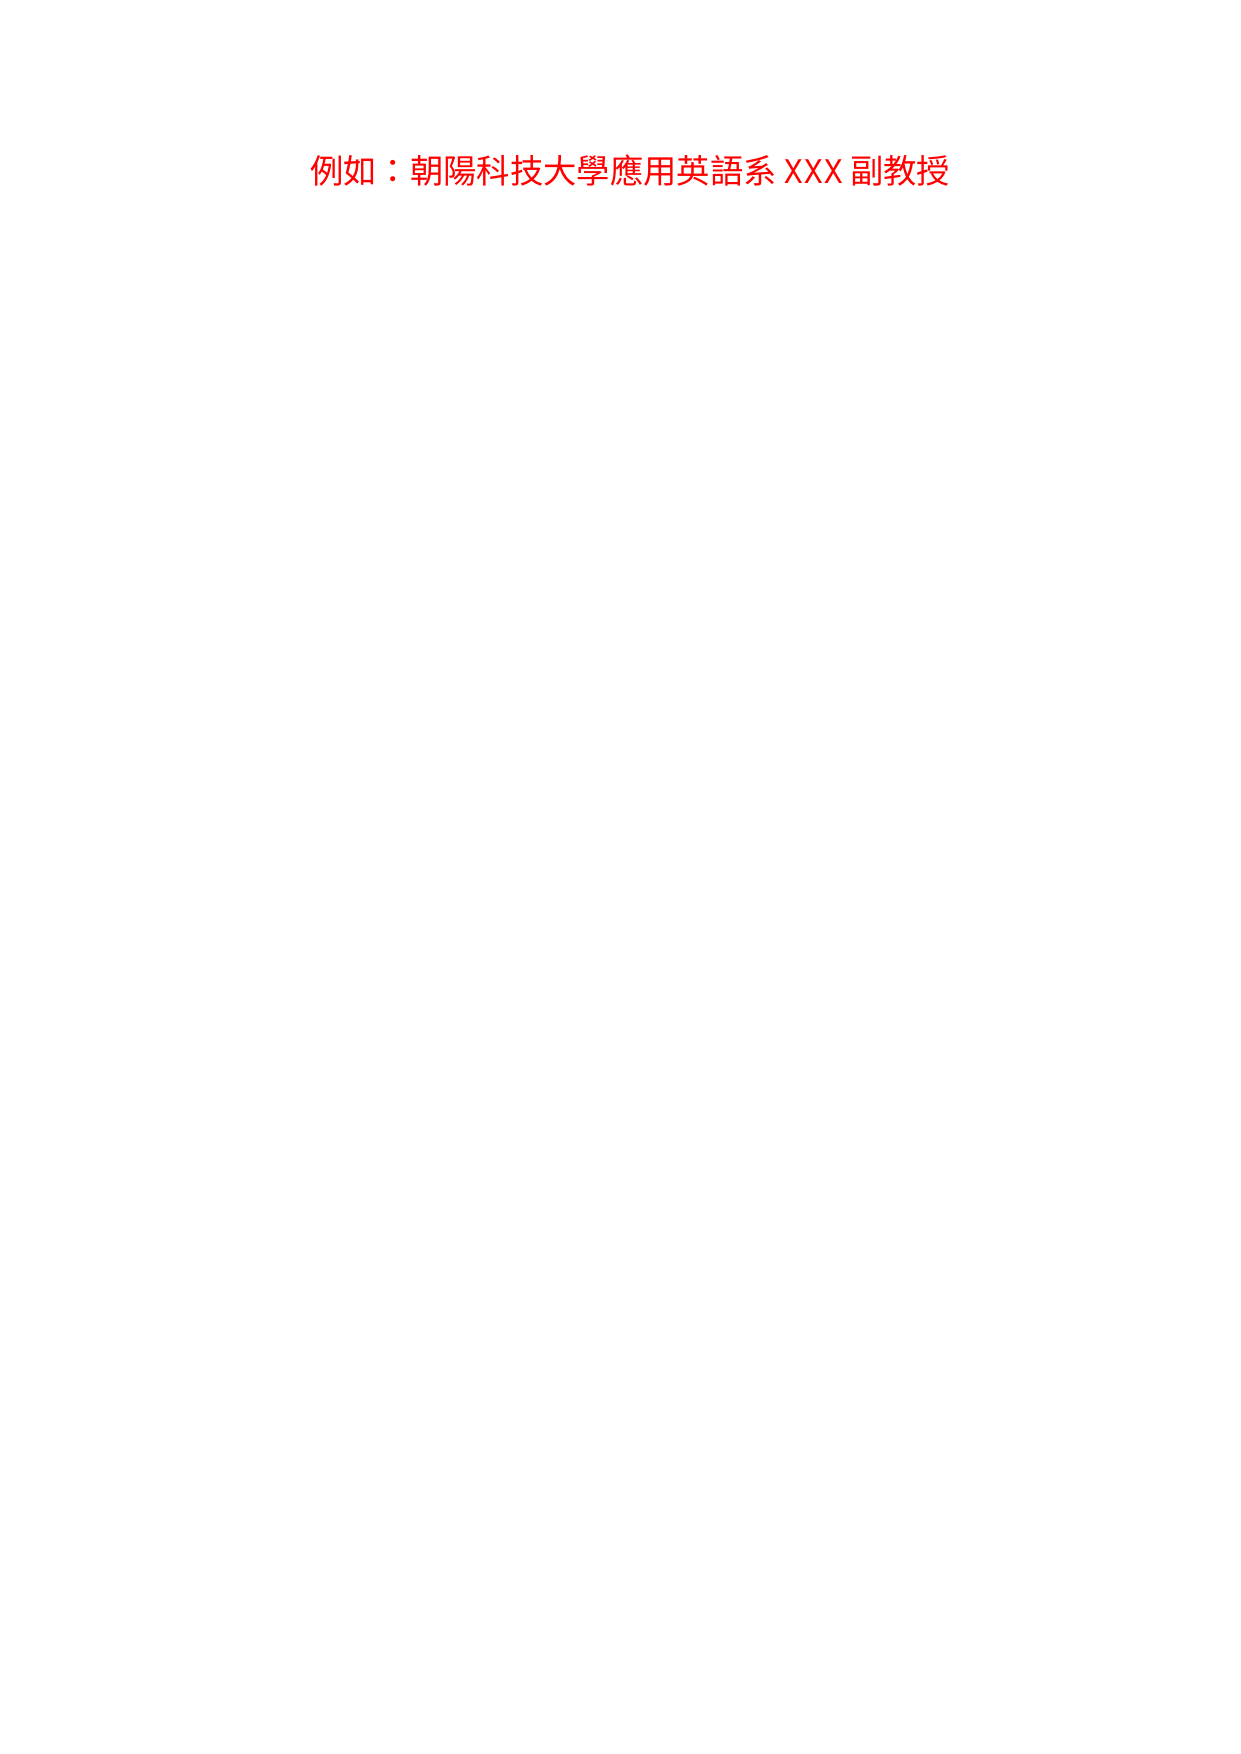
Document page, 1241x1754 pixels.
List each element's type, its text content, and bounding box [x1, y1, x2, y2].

text 例如：朝陽科技大學應用英語系XXX副教授 [247, 127, 1149, 189]
